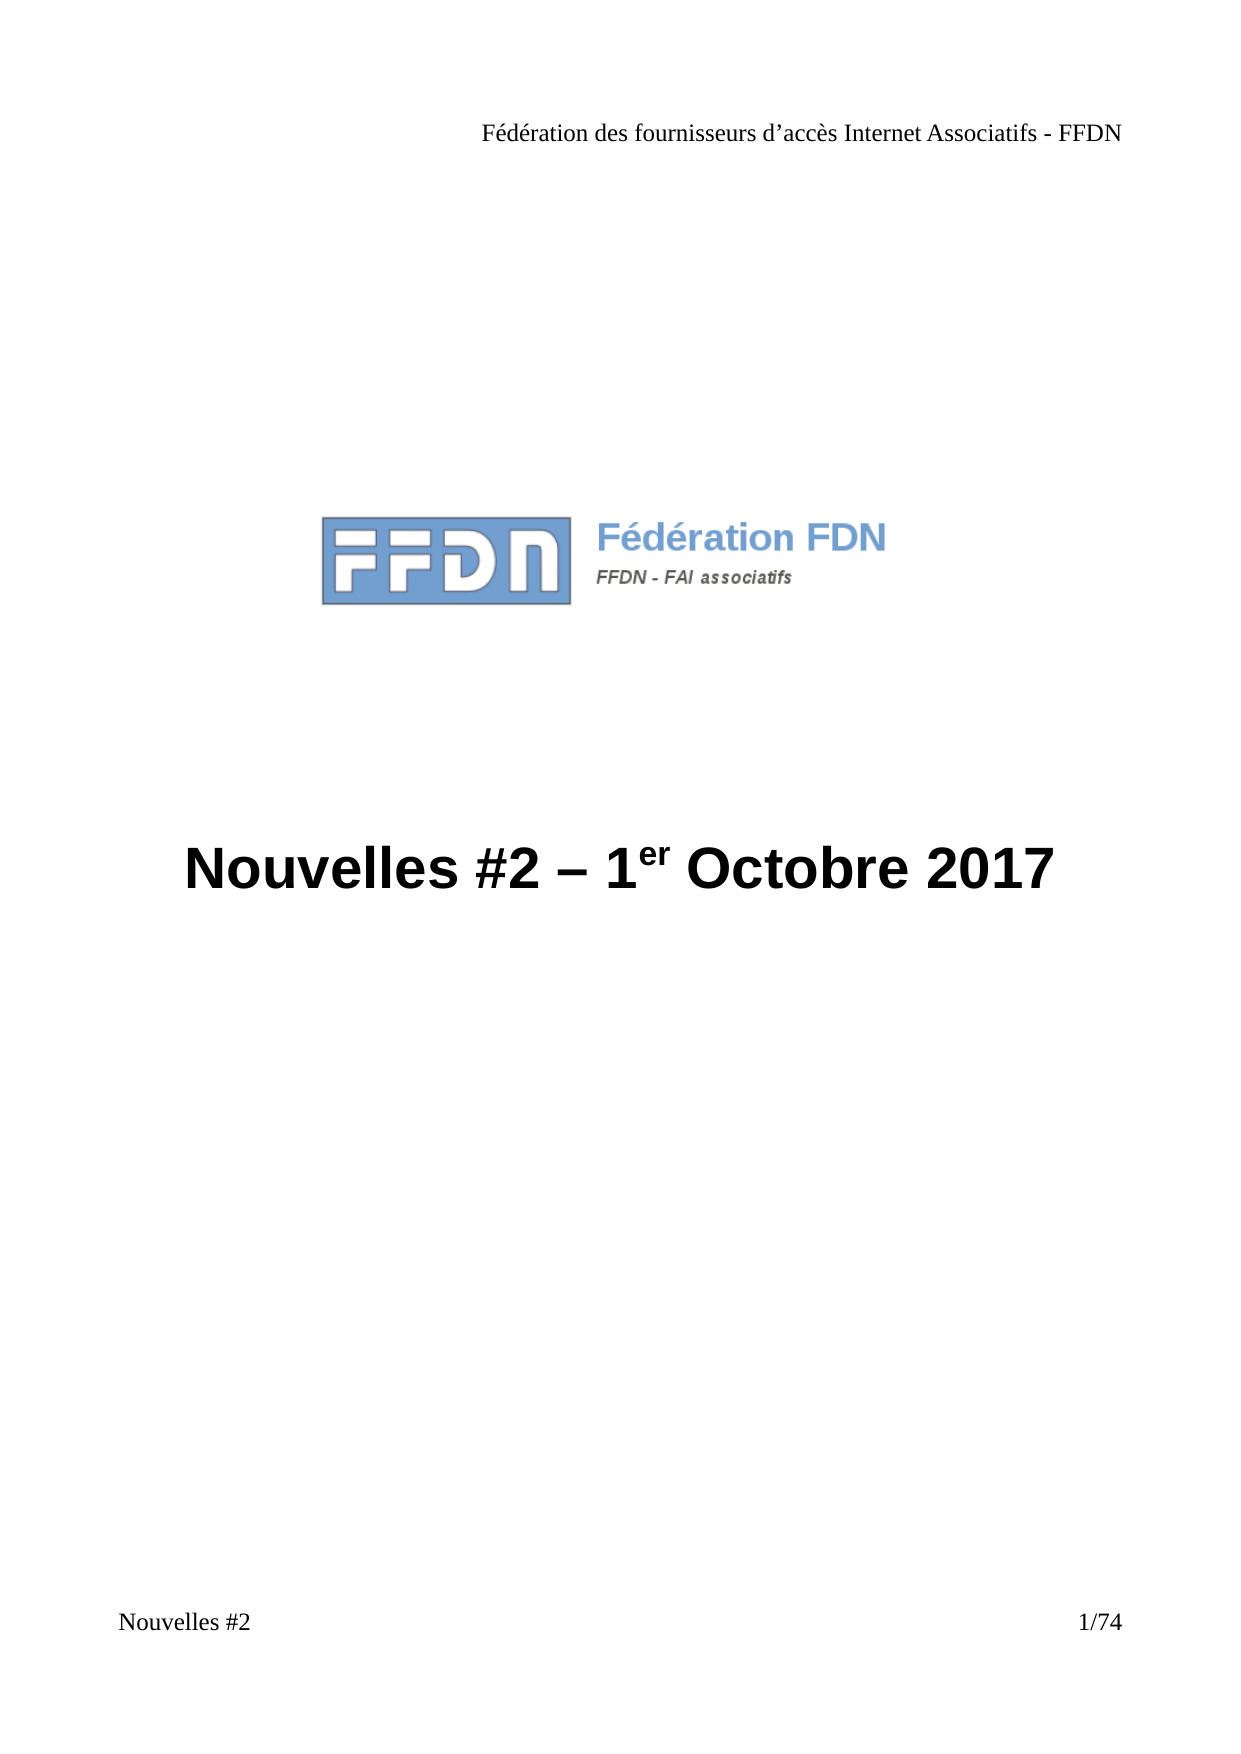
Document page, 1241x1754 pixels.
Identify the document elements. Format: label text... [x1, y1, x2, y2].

picture [318, 513, 888, 609]
title Nouvelles #2 – 1er Octobre 2017 [118, 834, 1122, 901]
